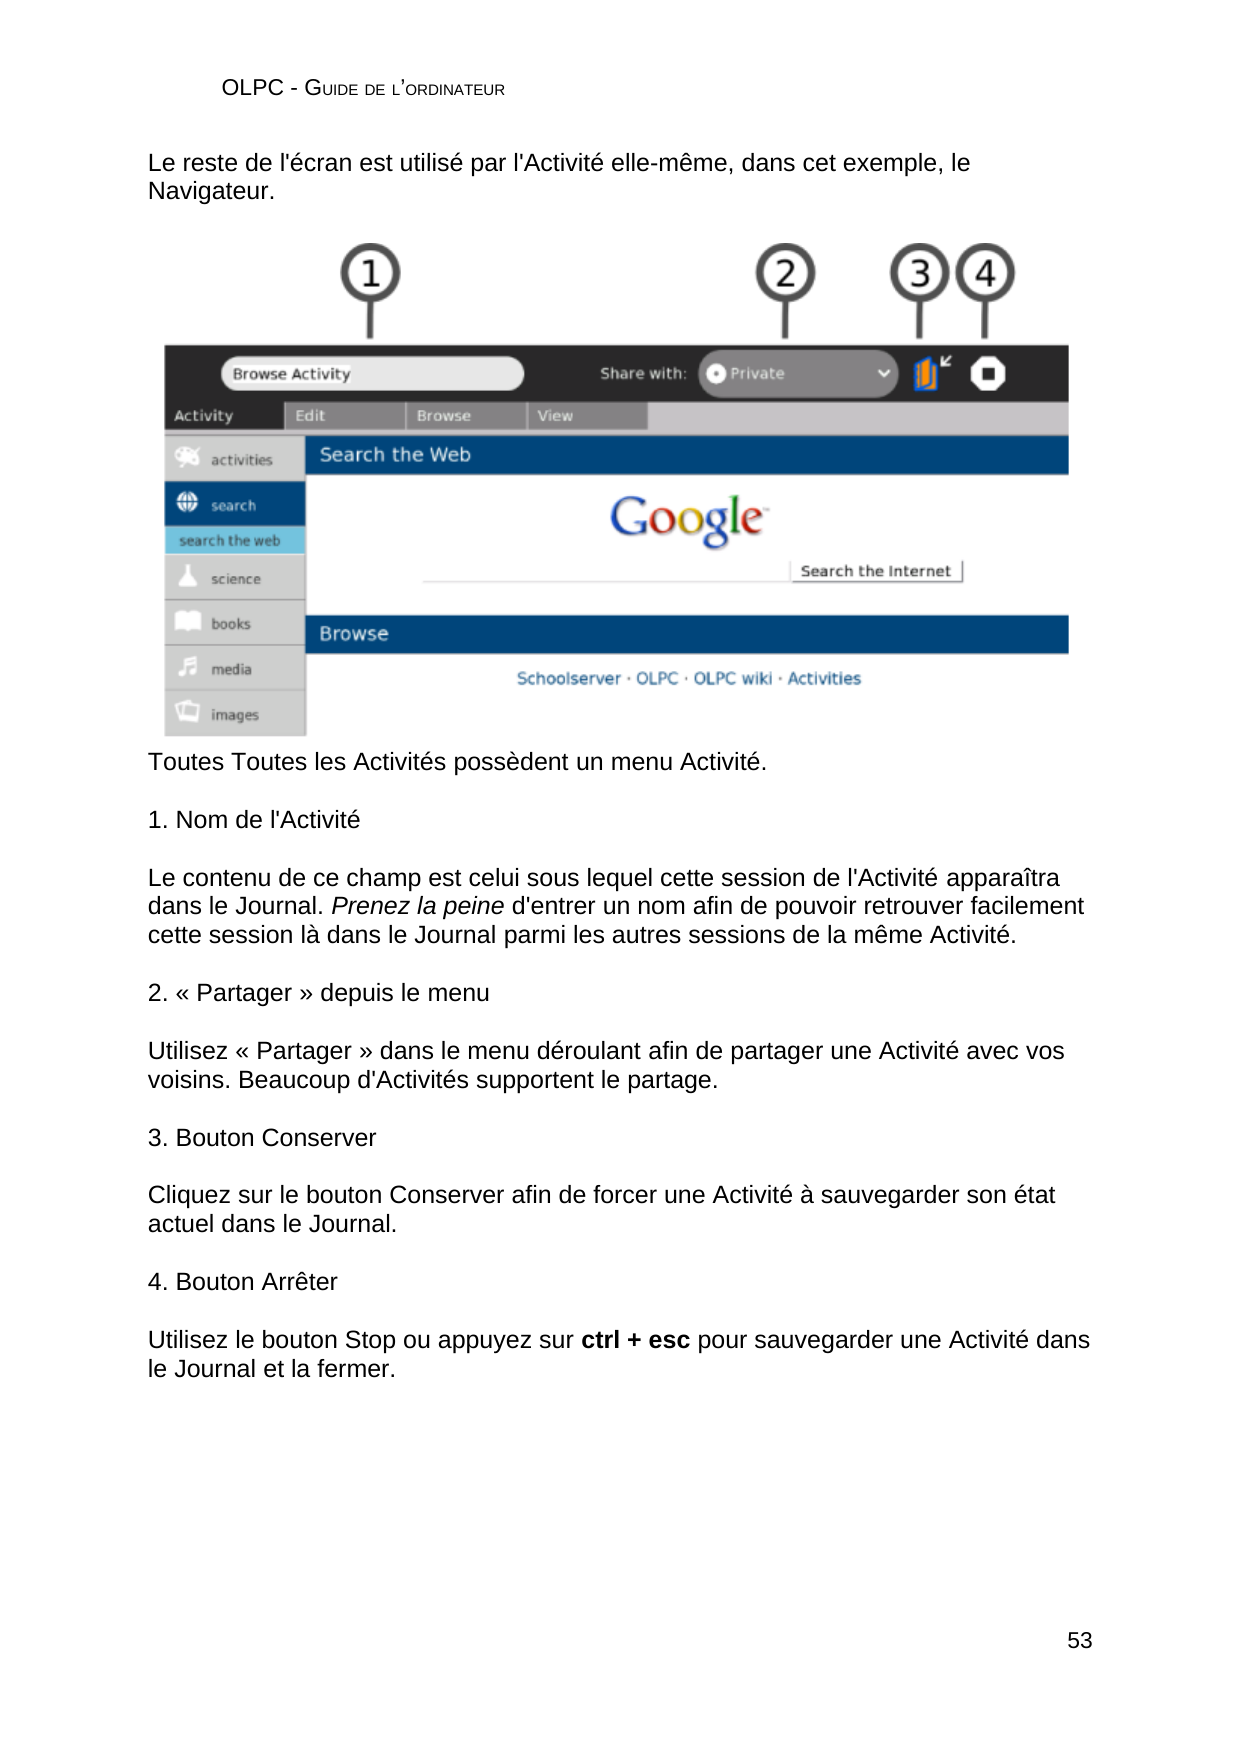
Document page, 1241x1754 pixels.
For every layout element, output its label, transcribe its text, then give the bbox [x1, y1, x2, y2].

text Le contenu de ce champ est celui sous lequel cette session de l'Activité apparaîtra dans le Journal. Prenez la peine d'entrer un nom afin de pouvoir retrouver facilement cette session là dans le Journal parmi les autres sessions de la même Activité. [148, 863, 1092, 949]
text Le reste de l'écran est utilisé par l'Activité elle-même, dans cet exemple, le Navigateur. [148, 148, 1092, 205]
text Utilisez le bouton Stop ou appuyez sur ctrl + esc pour sauvegarder une Activité dans le Journal et la fermer. [148, 1325, 1092, 1383]
text 4. Bouton Arrêter [148, 1267, 1092, 1296]
text 1. Nom de l'Activité [148, 805, 1092, 833]
text 3. Bouton Conserver [148, 1123, 1092, 1151]
text Toutes Toutes les Activités possèdent un menu Activité. [148, 234, 1092, 776]
picture [164, 243, 1069, 738]
text Cliquez sur le bouton Conserver afin de forcer une Activité à sauvegarder son état actuel dans le Journal. [148, 1181, 1092, 1238]
text Utilisez « Partager » dans le menu déroulant afin de partager une Activité avec vos voisins. Beaucoup d'Activités supportent le partage. [148, 1036, 1092, 1093]
text 2. « Partager » depuis le menu [148, 978, 1092, 1007]
